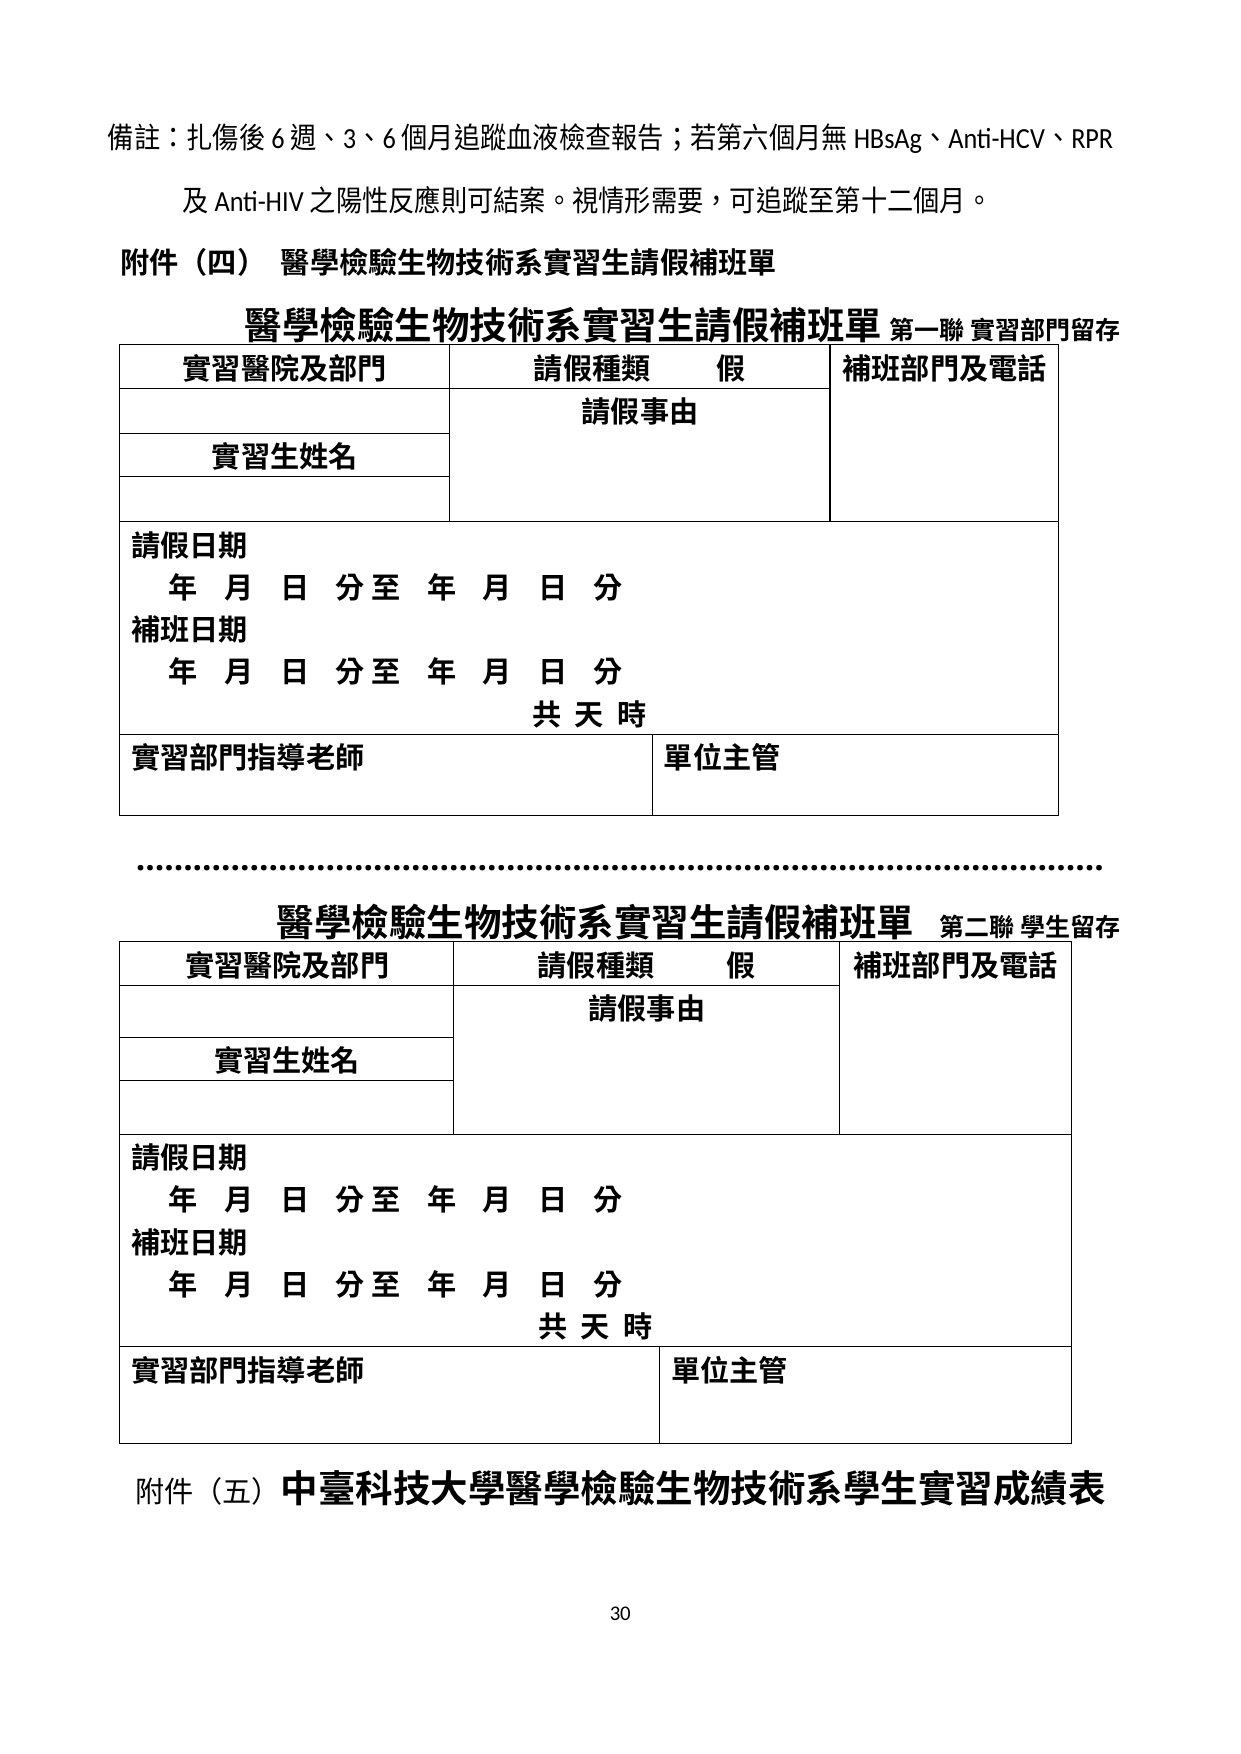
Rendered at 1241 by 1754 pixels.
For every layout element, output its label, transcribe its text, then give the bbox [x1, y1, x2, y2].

table_header 實習醫院及部門 [120, 942, 453, 984]
table_cell 請假事由 [454, 986, 839, 1133]
text ………………………………………………………………………………………… [120, 816, 1120, 879]
text 備註：扎傷後6週、3、6個月追蹤血液檢查報告；若第六個月無HBsAg、Anti-HCV、RPR及Anti-HIV之陽性反應則可結案。視情形需要，可追蹤至第十二個月。 [108, 94, 1120, 219]
table_cell [120, 477, 449, 521]
table_cell [120, 389, 449, 432]
text 附件（四） 醫學檢驗生物技術系實習生請假補班單 [120, 219, 1120, 282]
table_header 實習醫院及部門 [120, 345, 449, 387]
table_header 補班部門及電話 [840, 942, 1071, 1133]
table_cell 實習部門指導老師 [120, 735, 652, 815]
table_cell [120, 986, 453, 1037]
table_cell 請假事由 [450, 389, 829, 521]
table_cell 實習生姓名 [120, 1038, 453, 1080]
table_header 請假種類 假 [454, 942, 839, 984]
table_cell 單位主管 [653, 735, 1058, 815]
table_cell 單位主管 [660, 1347, 1071, 1443]
text 醫學檢驗生物技術系實習生請假補班單 第一聯 實習部門留存 [120, 282, 1120, 344]
table_cell 請假日期 年 月 日 分 至 年 月 日 分 補班日期 年 月 日 分 至 年 月 日 分 共 天 時 [120, 1135, 1071, 1346]
table_cell 實習部門指導老師 [120, 1347, 659, 1443]
table_header 補班部門及電話 [831, 345, 1058, 521]
table_cell 實習生姓名 [120, 434, 449, 476]
text 附件（五）中臺科技大學醫學檢驗生物技術系學生實習成績表 [120, 1444, 1120, 1507]
text 醫學檢驗生物技術系實習生請假補班單 第二聯 學生留存 [120, 879, 1120, 941]
table_cell [120, 1081, 453, 1133]
table_cell 請假日期 年 月 日 分 至 年 月 日 分 補班日期 年 月 日 分 至 年 月 日 分 共 天 時 [120, 522, 1058, 734]
table_header 請假種類 假 [450, 345, 829, 387]
